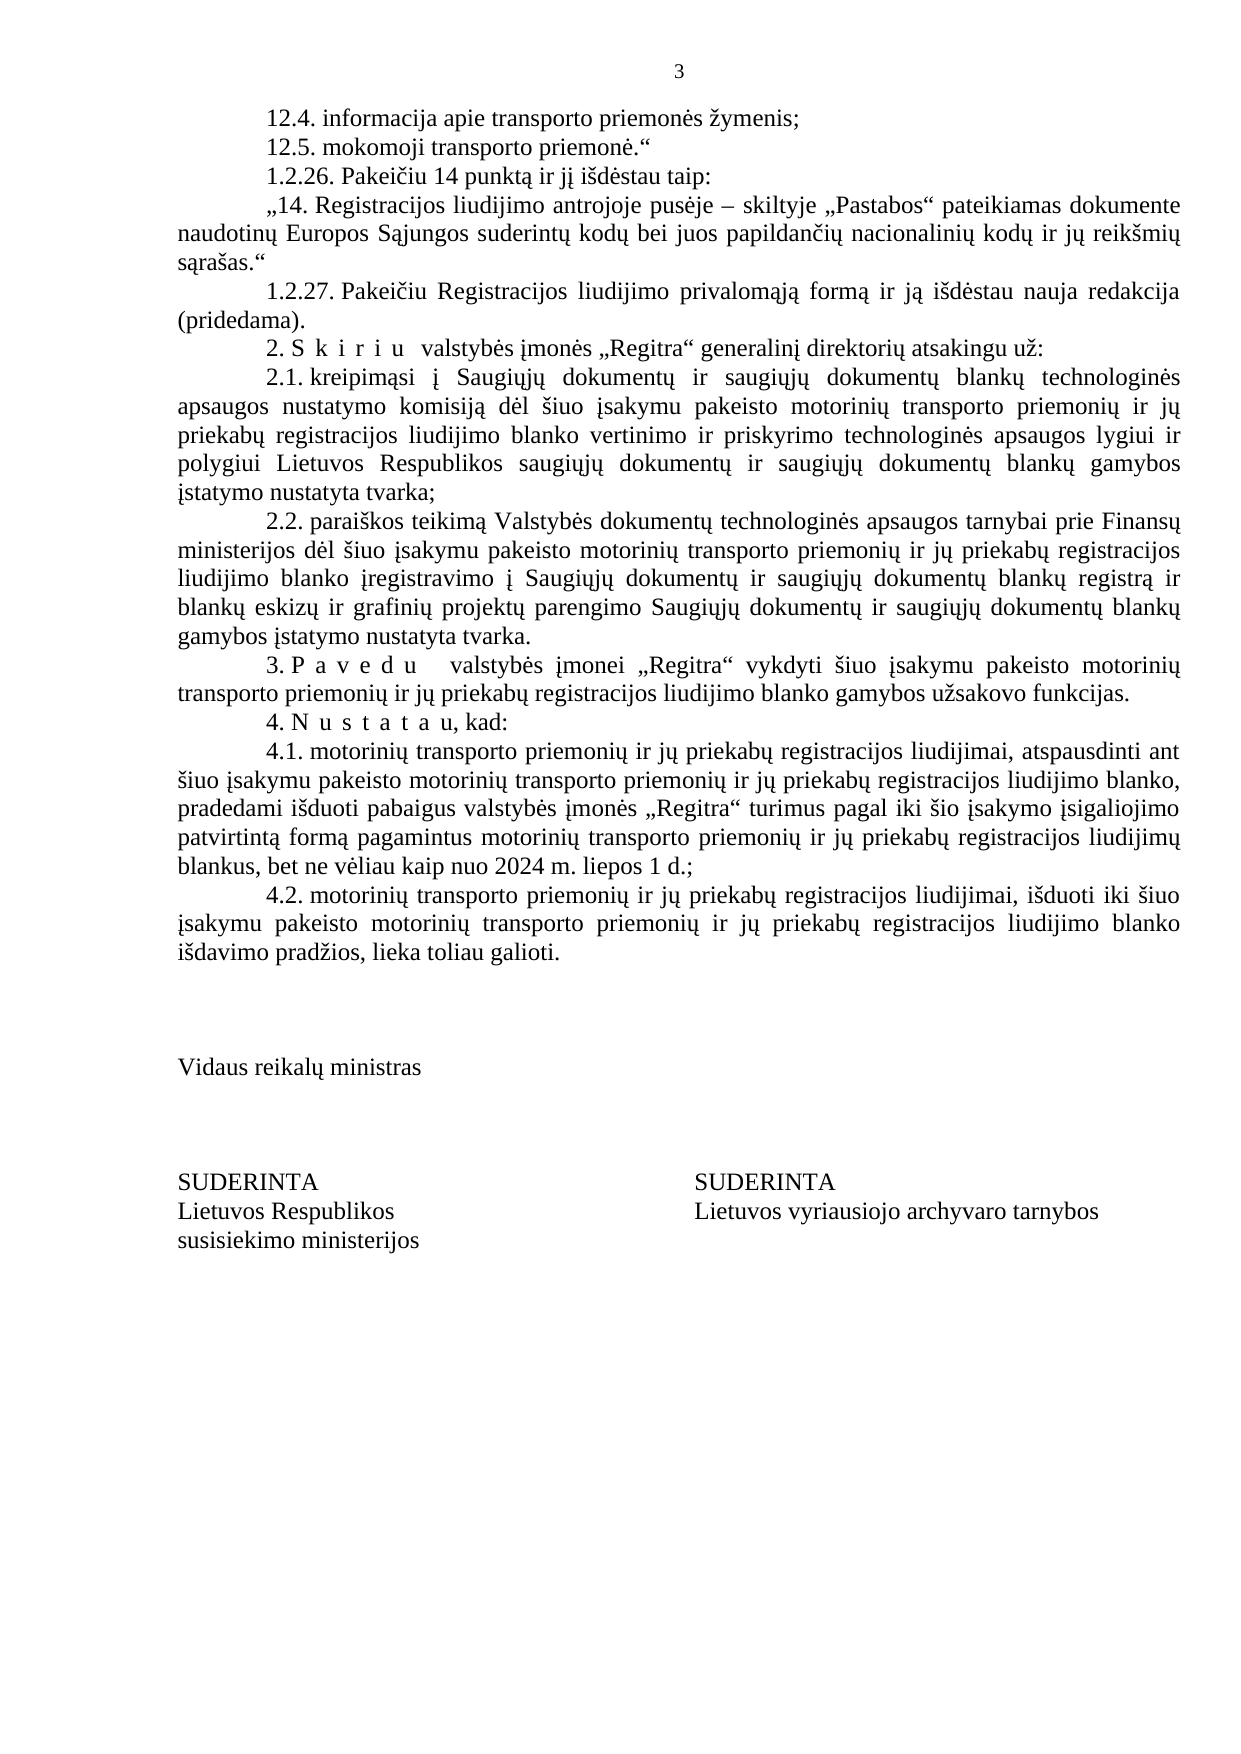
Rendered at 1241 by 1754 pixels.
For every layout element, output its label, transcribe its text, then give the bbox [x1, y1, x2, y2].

text SUDERINTA SUDERINTA [177, 1167, 1181, 1196]
text Lietuvos Respublikos Lietuvos vyriausiojo archyvaro tarnybos [177, 1196, 1181, 1225]
text 3. Pavedu valstybės įmonei „Regitra“ vykdyti šiuo įsakymu pakeisto motorinių transporto priemonių ir jų priekabų registracijos liudijimo blanko gamybos užsakovo funkcijas. [177, 650, 1181, 707]
text „14. Registracijos liudijimo antrojoje pusėje – skiltyje „Pastabos“ pateikiamas dokumente naudotinų Europos Sąjungos suderintų kodų bei juos papildančių nacionalinių kodų ir jų reikšmių sąrašas.“ [177, 190, 1181, 276]
text 2.1. kreipimąsi į Saugiųjų dokumentų ir saugiųjų dokumentų blankų technologinės apsaugos nustatymo komisiją dėl šiuo įsakymu pakeisto motorinių transporto priemonių ir jų priekabų registracijos liudijimo blanko vertinimo ir priskyrimo technologinės apsaugos lygiui ir polygiui Lietuvos Respublikos saugiųjų dokumentų ir saugiųjų dokumentų blankų gamybos įstatymo nustatyta tvarka; [177, 362, 1181, 506]
text 4.2. motorinių transporto priemonių ir jų priekabų registracijos liudijimai, išduoti iki šiuo įsakymu pakeisto motorinių transporto priemonių ir jų priekabų registracijos liudijimo blanko išdavimo pradžios, lieka toliau galioti. [177, 880, 1181, 966]
text 2. Skiriu valstybės įmonės „Regitra“ generalinį direktorių atsakingu už: [177, 333, 1181, 362]
text 2.2. paraiškos teikimą Valstybės dokumentų technologinės apsaugos tarnybai prie Finansų ministerijos dėl šiuo įsakymu pakeisto motorinių transporto priemonių ir jų priekabų registracijos liudijimo blanko įregistravimo į Saugiųjų dokumentų ir saugiųjų dokumentų blankų registrą ir blankų eskizų ir grafinių projektų parengimo Saugiųjų dokumentų ir saugiųjų dokumentų blankų gamybos įstatymo nustatyta tvarka. [177, 506, 1181, 650]
text susisiekimo ministerijos [177, 1225, 1181, 1253]
text 1.2.27. Pakeičiu Registracijos liudijimo privalomąją formą ir ją išdėstau nauja redakcija (pridedama). [177, 276, 1181, 333]
text 4. Nustatau, kad: [177, 707, 1181, 736]
text 12.4. informacija apie transporto priemonės žymenis; [177, 103, 1181, 132]
text 4.1. motorinių transporto priemonių ir jų priekabų registracijos liudijimai, atspausdinti ant šiuo įsakymu pakeisto motorinių transporto priemonių ir jų priekabų registracijos liudijimo blanko, pradedami išduoti pabaigus valstybės įmonės „Regitra“ turimus pagal iki šio įsakymo įsigaliojimo patvirtintą formą pagamintus motorinių transporto priemonių ir jų priekabų registracijos liudijimų blankus, bet ne vėliau kaip nuo 2024 m. liepos 1 d.; [177, 736, 1181, 880]
text 1.2.26. Pakeičiu 14 punktą ir jį išdėstau taip: [177, 161, 1181, 190]
text Vidaus reikalų ministras [177, 1052, 1181, 1081]
text 12.5. mokomoji transporto priemonė.“ [177, 132, 1181, 161]
